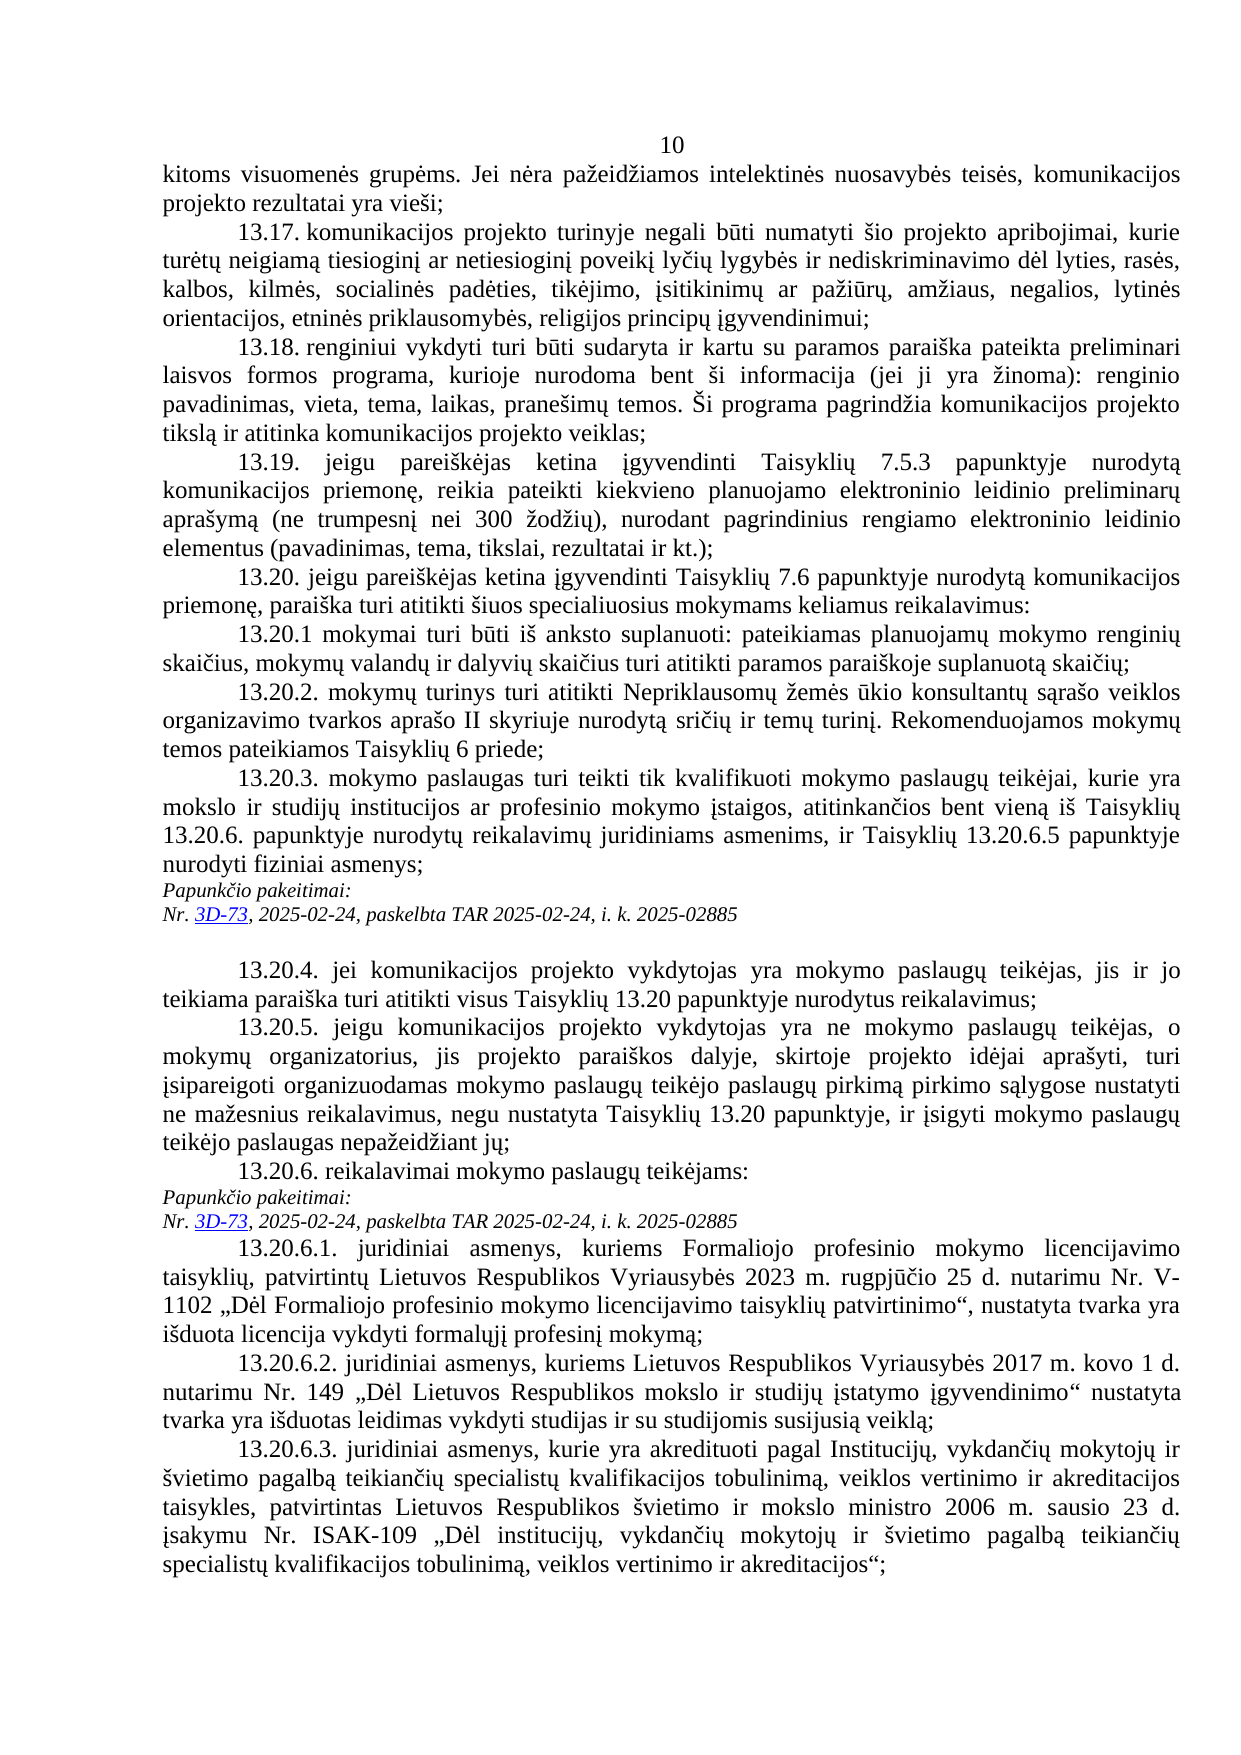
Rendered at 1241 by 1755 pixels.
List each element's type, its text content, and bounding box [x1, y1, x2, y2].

text 13.20.6.2. juridiniai asmenys, kuriems Lietuvos Respublikos Vyriausybės 2017 m. kovo 1 d. nutarimu Nr. 149 „Dėl Lietuvos Respublikos mokslo ir studijų įstatymo įgyvendinimo“ nustatyta tvarka yra išduotas leidimas vykdyti studijas ir su studijomis susijusią veiklą; [162, 1348, 1181, 1434]
text 13.19. jeigu pareiškėjas ketina įgyvendinti Taisyklių 7.5.3 papunktyje nurodytą komunikacijos priemonę, reikia pateikti kiekvieno planuojamo elektroninio leidinio preliminarų aprašymą (ne trumpesnį nei 300 žodžių), nurodant pagrindinius rengiamo elektroninio leidinio elementus (pavadinimas, tema, tikslai, rezultatai ir kt.); [162, 447, 1181, 562]
text kitoms visuomenės grupėms. Jei nėra pažeidžiamos intelektinės nuosavybės teisės, komunikacijos projekto rezultatai yra vieši; [162, 159, 1181, 217]
text 13.20.6.3. juridiniai asmenys, kurie yra akredituoti pagal Institucijų, vykdančių mokytojų ir švietimo pagalbą teikiančių specialistų kvalifikacijos tobulinimą, veiklos vertinimo ir akreditacijos taisykles, patvirtintas Lietuvos Respublikos švietimo ir mokslo ministro 2006 m. sausio 23 d. įsakymu Nr. ISAK-109 „Dėl institucijų, vykdančių mokytojų ir švietimo pagalbą teikiančių specialistų kvalifikacijos tobulinimą, veiklos vertinimo ir akreditacijos“; [162, 1434, 1181, 1578]
text 13.20. jeigu pareiškėjas ketina įgyvendinti Taisyklių 7.6 papunktyje nurodytą komunikacijos priemonę, paraiška turi atitikti šiuos specialiuosius mokymams keliamus reikalavimus: [162, 562, 1181, 619]
text 13.20.6.1. juridiniai asmenys, kuriems Formaliojo profesinio mokymo licencijavimo taisyklių, patvirtintų Lietuvos Respublikos Vyriausybės 2023 m. rugpjūčio 25 d. nutarimu Nr. V-1102 „Dėl Formaliojo profesinio mokymo licencijavimo taisyklių patvirtinimo“, nustatyta tvarka yra išduota licencija vykdyti formalųjį profesinį mokymą; [162, 1233, 1181, 1348]
text Nr. 3D-73, 2025-02-24, paskelbta TAR 2025-02-24, i. k. 2025-02885 [162, 902, 1181, 926]
text 13.20.6. reikalavimai mokymo paslaugų teikėjams: [162, 1156, 1181, 1185]
text 13.20.1 mokymai turi būti iš anksto suplanuoti: pateikiamas planuojamų mokymo renginių skaičius, mokymų valandų ir dalyvių skaičius turi atitikti paramos paraiškoje suplanuotą skaičių; [162, 619, 1181, 677]
text Papunkčio pakeitimai: [162, 1185, 1181, 1209]
text Papunkčio pakeitimai: [162, 878, 1181, 902]
text 13.20.2. mokymų turinys turi atitikti Nepriklausomų žemės ūkio konsultantų sąrašo veiklos organizavimo tvarkos aprašo II skyriuje nurodytą sričių ir temų turinį. Rekomenduojamos mokymų temos pateikiamos Taisyklių 6 priede; [162, 677, 1181, 763]
text 13.20.5. jeigu komunikacijos projekto vykdytojas yra ne mokymo paslaugų teikėjas, o mokymų organizatorius, jis projekto paraiškos dalyje, skirtoje projekto idėjai aprašyti, turi įsipareigoti organizuodamas mokymo paslaugų teikėjo paslaugų pirkimą pirkimo sąlygose nustatyti ne mažesnius reikalavimus, negu nustatyta Taisyklių 13.20 papunktyje, ir įsigyti mokymo paslaugų teikėjo paslaugas nepažeidžiant jų; [162, 1012, 1181, 1156]
text 13.18. renginiui vykdyti turi būti sudaryta ir kartu su paramos paraiška pateikta preliminari laisvos formos programa, kurioje nurodoma bent ši informacija (jei ji yra žinoma): renginio pavadinimas, vieta, tema, laikas, pranešimų temos. Ši programa pagrindžia komunikacijos projekto tikslą ir atitinka komunikacijos projekto veiklas; [162, 332, 1181, 447]
text 13.20.4. jei komunikacijos projekto vykdytojas yra mokymo paslaugų teikėjas, jis ir jo teikiama paraiška turi atitikti visus Taisyklių 13.20 papunktyje nurodytus reikalavimus; [162, 955, 1181, 1012]
text 13.17. komunikacijos projekto turinyje negali būti numatyti šio projekto apribojimai, kurie turėtų neigiamą tiesioginį ar netiesioginį poveikį lyčių lygybės ir nediskriminavimo dėl lyties, rasės, kalbos, kilmės, socialinės padėties, tikėjimo, įsitikinimų ar pažiūrų, amžiaus, negalios, lytinės orientacijos, etninės priklausomybės, religijos principų įgyvendinimui; [162, 217, 1181, 332]
text Nr. 3D-73, 2025-02-24, paskelbta TAR 2025-02-24, i. k. 2025-02885 [162, 1209, 1181, 1233]
text 13.20.3. mokymo paslaugas turi teikti tik kvalifikuoti mokymo paslaugų teikėjai, kurie yra mokslo ir studijų institucijos ar profesinio mokymo įstaigos, atitinkančios bent vieną iš Taisyklių 13.20.6. papunktyje nurodytų reikalavimų juridiniams asmenims, ir Taisyklių 13.20.6.5 papunktyje nurodyti fiziniai asmenys; [162, 763, 1181, 878]
